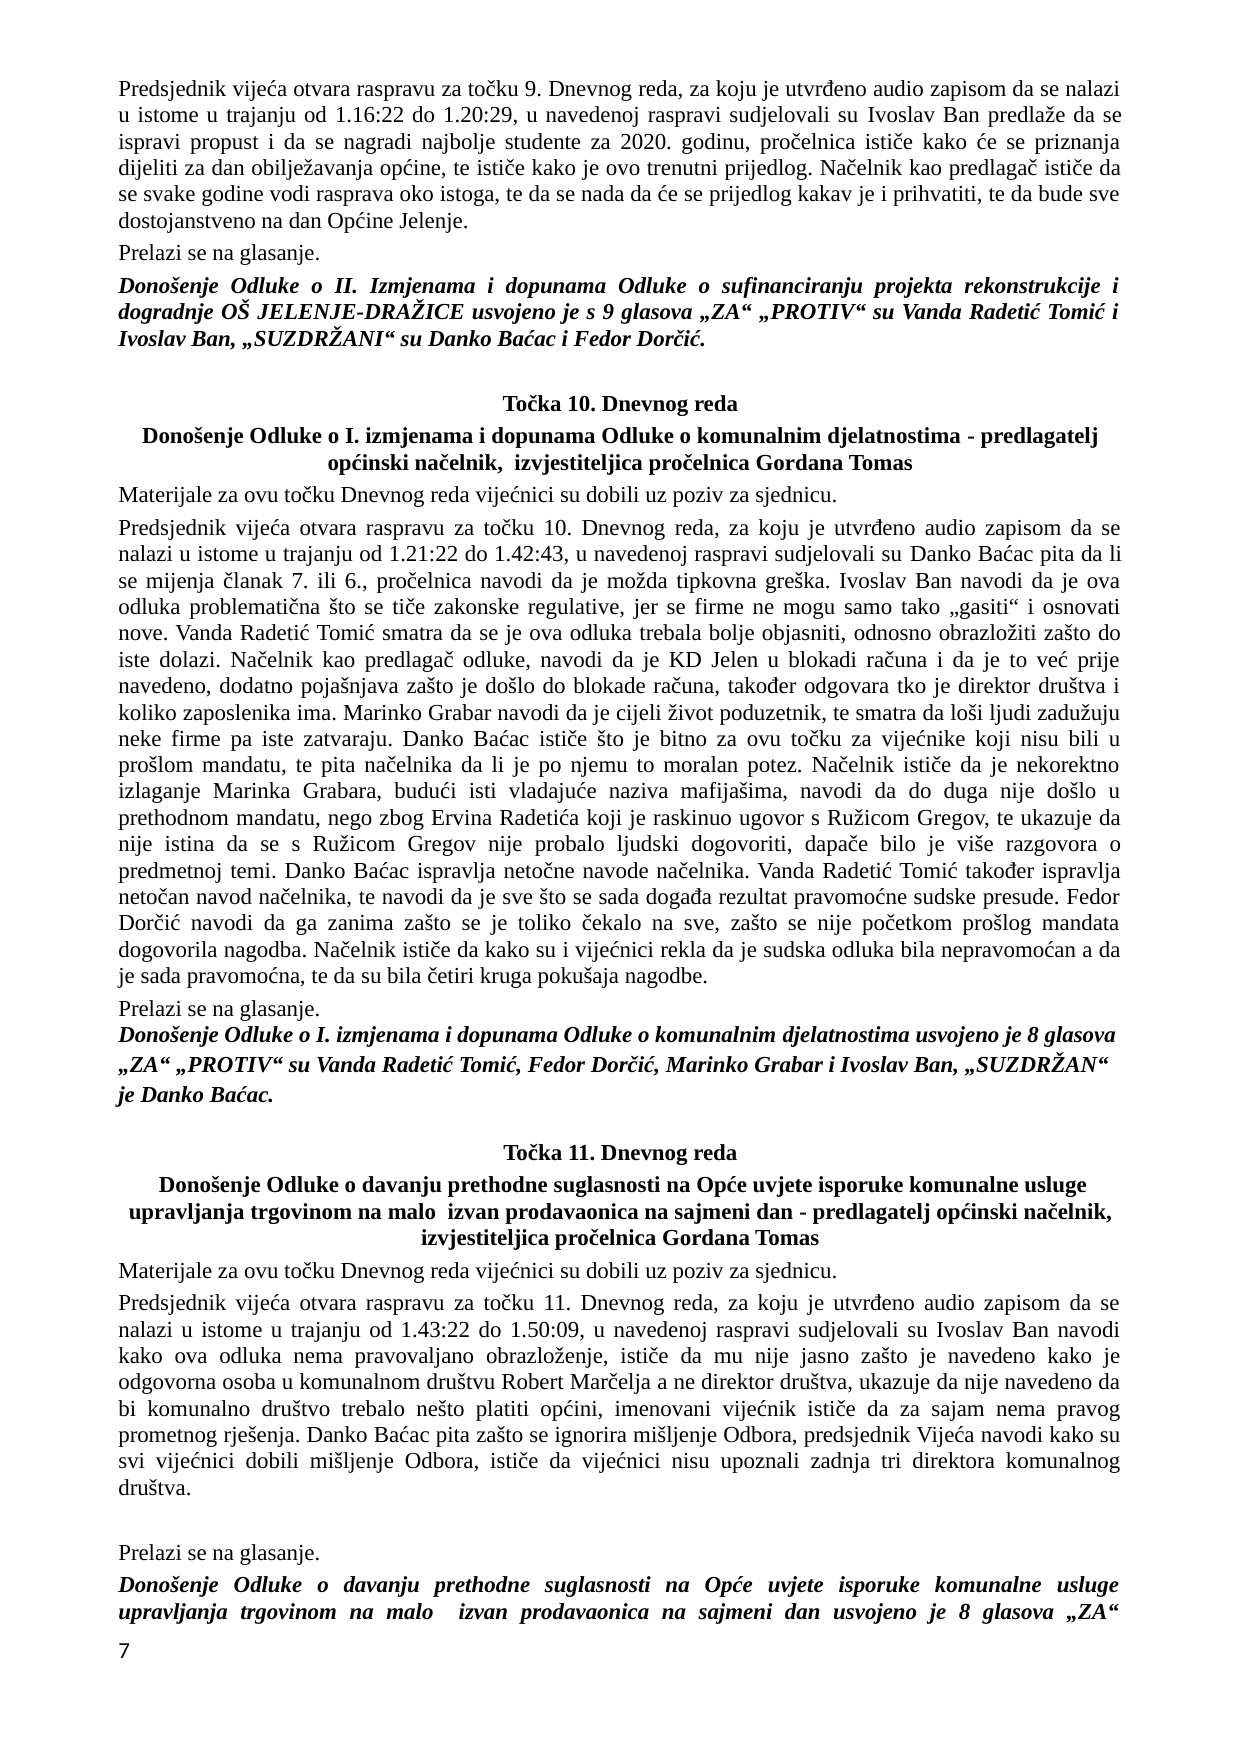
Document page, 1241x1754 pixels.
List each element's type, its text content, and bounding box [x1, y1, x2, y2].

text Donošenje Odluke o davanju prethodne suglasnosti na Opće uvjete isporuke komunalne usluge upravljanja trgovinom na malo izvan prodavaonica na sajmeni dan - predlagatelj općinski načelnik, izvjestiteljica pročelnica Gordana Tomas [118, 1171, 1122, 1250]
text Prelazi se na glasanje. [118, 995, 1122, 1021]
text Donošenje Odluke o davanju prethodne suglasnosti na Opće uvjete isporuke komunalne usluge upravljanja trgovinom na malo izvan prodavaonica na sajmeni dan usvojeno je 8 glasova „ZA“ [118, 1572, 1122, 1624]
text Materijale za ovu točku Dnevnog reda vijećnici su dobili uz poziv za sjednicu. [118, 1257, 1122, 1283]
text Donošenje Odluke o II. Izmjenama i dopunama Odluke o sufinanciranju projekta rekonstrukcije i dogradnje OŠ JELENJE-DRAŽICE usvojeno je s 9 glasova „ZA“ „PROTIV“ su Vanda Radetić Tomić i Ivoslav Ban, „SUZDRŽANI“ su Danko Baćac i Fedor Dorčić. [118, 272, 1122, 351]
text Točka 10. Dnevnog reda [118, 390, 1122, 416]
text Točka 11. Dnevnog reda [118, 1139, 1122, 1165]
text Materijale za ovu točku Dnevnog reda vijećnici su dobili uz poziv za sjednicu. [118, 481, 1122, 508]
text Prelazi se na glasanje. [118, 1539, 1122, 1565]
text Predsjednik vijeća otvara raspravu za točku 11. Dnevnog reda, za koju je utvrđeno audio zapisom da se nalazi u istome u trajanju od 1.43:22 do 1.50:09, u navedenoj raspravi sudjelovali su Ivoslav Ban navodi kako ova odluka nema pravovaljano obrazloženje, ističe da mu nije jasno zašto je navedeno kako je odgovorna osoba u komunalnom društvu Robert Marčelja a ne direktor društva, ukazuje da nije navedeno da bi komunalno društvo trebalo nešto platiti općini, imenovani vijećnik ističe da za sajam nema pravog prometnog rješenja. Danko Baćac pita zašto se ignorira mišljenje Odbora, predsjednik Vijeća navodi kako su svi vijećnici dobili mišljenje Odbora, ističe da vijećnici nisu upoznali zadnja tri direktora komunalnog društva. [118, 1289, 1122, 1500]
text Prelazi se na glasanje. [118, 239, 1122, 266]
text Predsjednik vijeća otvara raspravu za točku 10. Dnevnog reda, za koju je utvrđeno audio zapisom da se nalazi u istome u trajanju od 1.21:22 do 1.42:43, u navedenoj raspravi sudjelovali su Danko Baćac pita da li se mijenja članak 7. ili 6., pročelnica navodi da je možda tipkovna greška. Ivoslav Ban navodi da je ova odluka problematična što se tiče zakonske regulative, jer se firme ne mogu samo tako „gasiti“ i osnovati nove. Vanda Radetić Tomić smatra da se je ova odluka trebala bolje objasniti, odnosno obrazložiti zašto do iste dolazi. Načelnik kao predlagač odluke, navodi da je KD Jelen u blokadi računa i da je to već prije navedeno, dodatno pojašnjava zašto je došlo do blokade računa, također odgovara tko je direktor društva i koliko zaposlenika ima. Marinko Grabar navodi da je cijeli život poduzetnik, te smatra da loši ljudi zadužuju neke firme pa iste zatvaraju. Danko Baćac ističe što je bitno za ovu točku za vijećnike koji nisu bili u prošlom mandatu, te pita načelnika da li je po njemu to moralan potez. Načelnik ističe da je nekorektno izlaganje Marinka Grabara, budući isti vladajuće naziva mafijašima, navodi da do duga nije došlo u prethodnom mandatu, nego zbog Ervina Radetića koji je raskinuo ugovor s Ružicom Gregov, te ukazuje da nije istina da se s Ružicom Gregov nije probalo ljudski dogovoriti, dapače bilo je više razgovora o predmetnoj temi. Danko Baćac ispravlja netočne navode načelnika. Vanda Radetić Tomić također ispravlja netočan navod načelnika, te navodi da je sve što se sada događa rezultat pravomoćne sudske presude. Fedor Dorčić navodi da ga zanima zašto se je toliko čekalo na sve, zašto se nije početkom prošlog mandata dogovorila nagodba. Načelnik ističe da kako su i vijećnici rekla da je sudska odluka bila nepravomoćan a da je sada pravomoćna, te da su bila četiri kruga pokušaja nagodbe. [118, 514, 1122, 988]
text Predsjednik vijeća otvara raspravu za točku 9. Dnevnog reda, za koju je utvrđeno audio zapisom da se nalazi u istome u trajanju od 1.16:22 do 1.20:29, u navedenoj raspravi sudjelovali su Ivoslav Ban predlaže da se ispravi propust i da se nagradi najbolje studente za 2020. godinu, pročelnica ističe kako će se priznanja dijeliti za dan obilježavanja općine, te ističe kako je ovo trenutni prijedlog. Načelnik kao predlagač ističe da se svake godine vodi rasprava oko istoga, te da se nada da će se prijedlog kakav je i prihvatiti, te da bude sve dostojanstveno na dan Općine Jelenje. [118, 75, 1122, 233]
text Donošenje Odluke o I. izmjenama i dopunama Odluke o komunalnim djelatnostima - predlagatelj općinski načelnik, izvjestiteljica pročelnica Gordana Tomas [118, 422, 1122, 475]
text Donošenje Odluke o I. izmjenama i dopunama Odluke o komunalnim djelatnostima usvojeno je 8 glasova „ZA“ „PROTIV“ su Vanda Radetić Tomić, Fedor Dorčić, Marinko Grabar i Ivoslav Ban, „SUZDRŽAN“ je Danko Baćac. [118, 1021, 1122, 1108]
